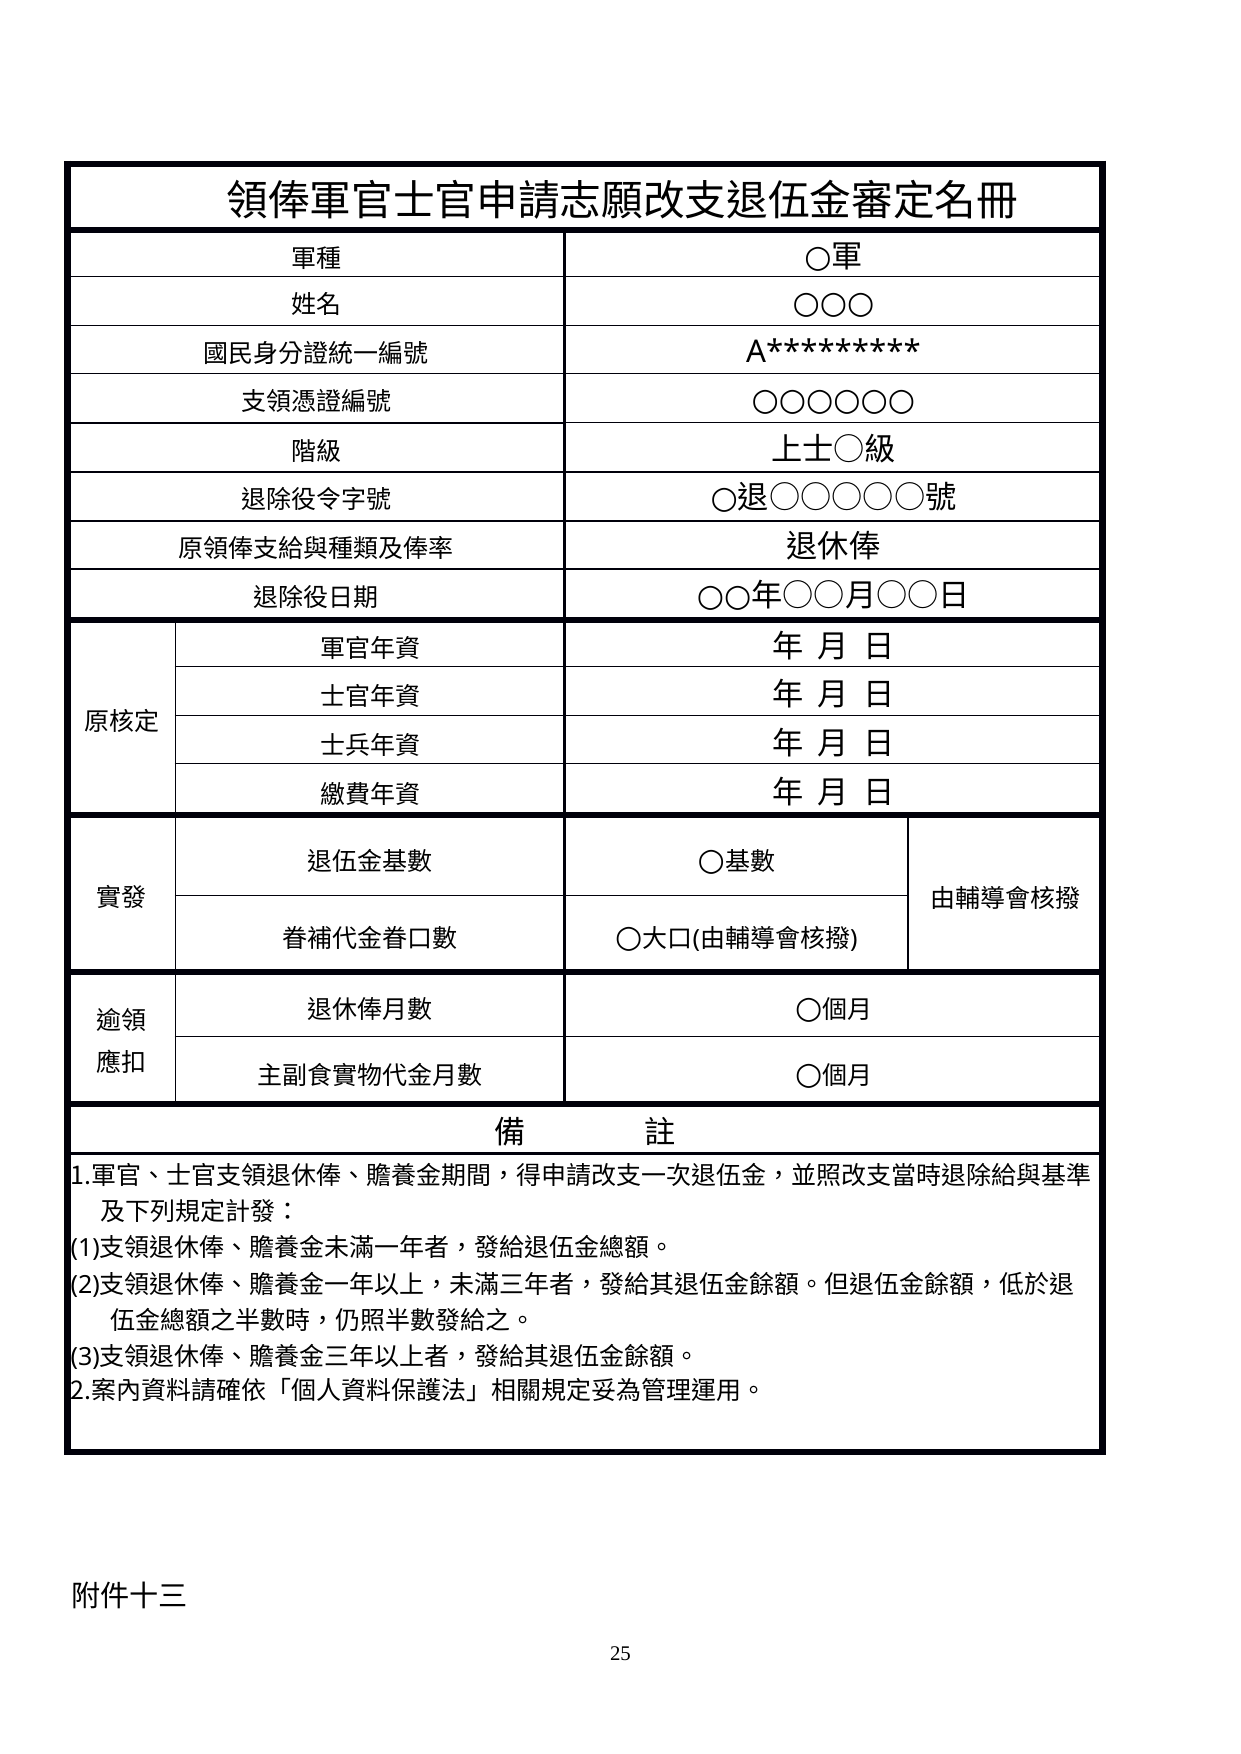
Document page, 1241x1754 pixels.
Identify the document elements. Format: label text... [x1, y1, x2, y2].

table_cell 姓名 [71, 277, 563, 324]
table_cell 主副食實物代金月數 [176, 1037, 563, 1101]
table_cell 逾領 應扣 [71, 975, 175, 1101]
table_cell ○軍 [566, 233, 1099, 276]
table_cell 軍官年資 [176, 623, 563, 666]
text 附件十三 [71, 1550, 1169, 1625]
table_header 領俸軍官士官申請志願改支退伍金審定名冊 [71, 167, 1099, 227]
table_cell 退伍金基數 [176, 818, 563, 895]
table_cell 年 月 日 [566, 764, 1099, 812]
table_cell ○個月 [566, 1037, 1099, 1101]
table_cell 士官年資 [176, 667, 563, 714]
table_cell 原核定 [71, 623, 175, 812]
table_cell 國民身分證統一編號 [71, 326, 563, 373]
table_cell 年 月 日 [566, 623, 1099, 666]
table_cell 年 月 日 [566, 667, 1099, 714]
table_cell ○○年○○月○○日 [566, 570, 1099, 617]
table_cell 軍種 [71, 233, 563, 276]
table_cell ○個月 [566, 975, 1099, 1036]
table_cell ○○○ [566, 277, 1099, 324]
table_cell ○退○○○○○號 [566, 473, 1099, 519]
table_cell ○基數 [566, 818, 907, 895]
table_cell 年 月 日 [566, 716, 1099, 763]
table_cell 退除役令字號 [71, 473, 563, 519]
table_cell 實發 [71, 818, 175, 969]
table_cell ○○○○○○ [566, 374, 1099, 422]
table_cell 眷補代金眷口數 [176, 896, 563, 969]
table_cell 階級 [71, 424, 563, 471]
table_cell 上士○級 [566, 423, 1099, 471]
table_cell 退休俸 [566, 522, 1099, 568]
table_cell ○大口(由輔導會核撥) [566, 896, 907, 969]
table_cell 由輔導會核撥 [909, 818, 1099, 969]
table_cell 退除役日期 [71, 570, 563, 617]
table_cell 備 註 [71, 1107, 1099, 1152]
table_cell 士兵年資 [176, 716, 563, 763]
table_cell A********* [566, 326, 1099, 373]
table_cell 原領俸支給與種類及俸率 [71, 522, 563, 568]
table_cell 退休俸月數 [176, 975, 563, 1036]
table_cell 繳費年資 [176, 764, 563, 812]
table_cell 支領憑證編號 [71, 374, 563, 422]
table_cell 1.軍官、士官支領退休俸、贍養金期間，得申請改支一次退伍金，並照改支當時退除給與基準及下列規定計發： (1)支領退休俸、贍養金未滿一年者，發給退伍金總額。 (2)支領退休俸、贍養金一年以上，未滿三年者，發給其退伍金餘額。但退伍金餘額，低於退伍金總額之半數時，仍照半數發給之。 (3)支領退休俸、贍養金三年以上者，發給其退伍金餘額。 2.案內資料請確依「個人資料保護法」相關規定妥為管理運用。 [71, 1155, 1099, 1448]
